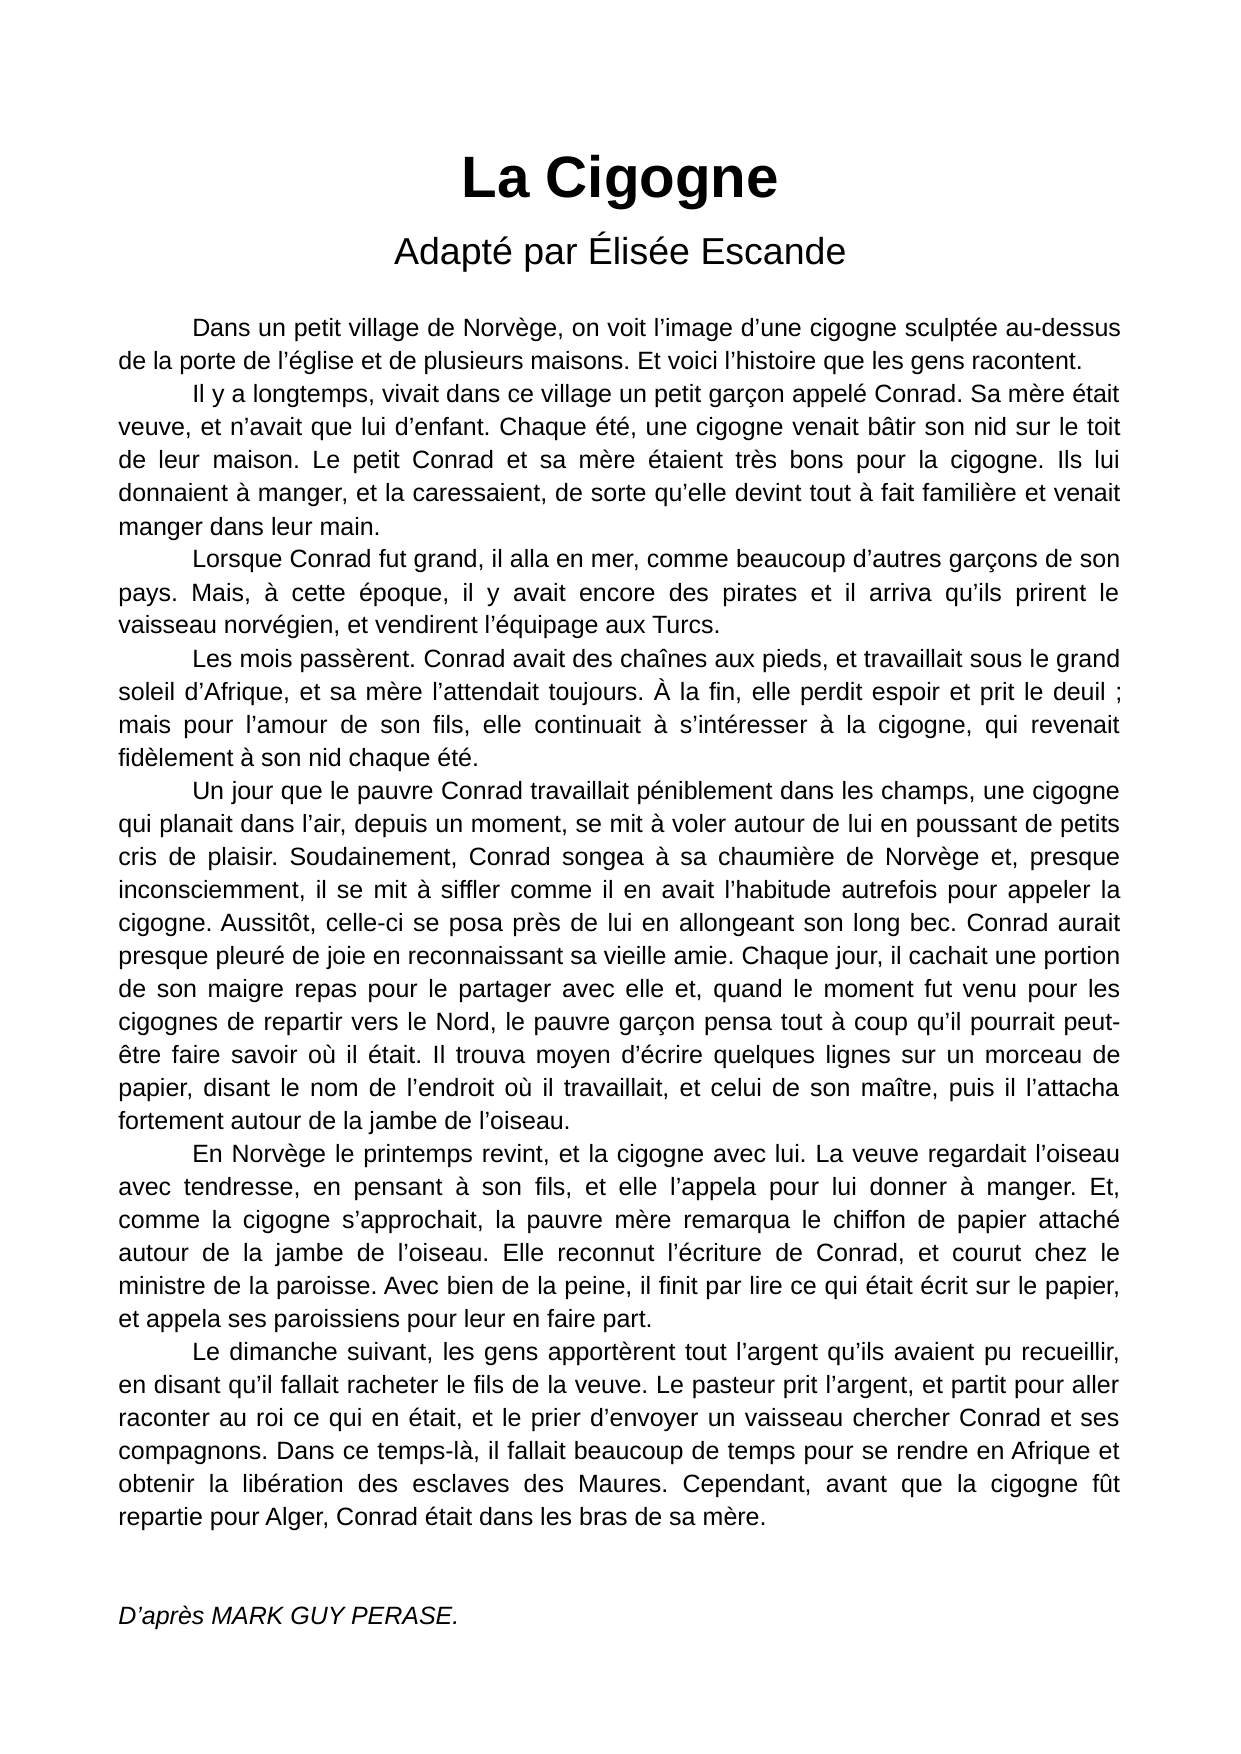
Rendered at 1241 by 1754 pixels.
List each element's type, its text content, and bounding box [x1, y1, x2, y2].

subtitle Adapté par Élisée Escande [118, 229, 1122, 272]
text Lorsque Conrad fut grand, il alla en mer, comme beaucoup d’autres garçons de son pays. Mais, à cette époque, il y avait encore des pirates et il arriva qu’ils prirent le vaisseau norvégien, et vendirent l’équipage aux Turcs. [118, 544, 1122, 639]
text Les mois passèrent. Conrad avait des chaînes aux pieds, et travaillait sous le grand soleil d’Afrique, et sa mère l’attendait toujours. À la fin, elle perdit espoir et prit le deuil ; mais pour l’amour de son fils, elle continuait à s’intéresser à la cigogne, qui revenait fidèlement à son nid chaque été. [118, 643, 1122, 771]
text Dans un petit village de Norvège, on voit l’image d’une cigogne sculptée au-dessus de la porte de l’église et de plusieurs maisons. Et voici l’histoire que les gens racontent. [118, 313, 1122, 375]
text Il y a longtemps, vivait dans ce village un petit garçon appelé Conrad. Sa mère était veuve, et n’avait que lui d’enfant. Chaque été, une cigogne venait bâtir son nid sur le toit de leur maison. Le petit Conrad et sa mère étaient très bons pour la cigogne. Ils lui donnaient à manger, et la caressaient, de sorte qu’elle devint tout à fait familière et venait manger dans leur main. [118, 379, 1122, 540]
text Le dimanche suivant, les gens apportèrent tout l’argent qu’ils avaient pu recueillir, en disant qu’il fallait racheter le fils de la veuve. Le pasteur prit l’argent, et partit pour aller raconter au roi ce qui en était, et le prier d’envoyer un vaisseau chercher Conrad et ses compagnons. Dans ce temps-là, il fallait beaucoup de temps pour se rendre en Afrique et obtenir la libération des esclaves des Maures. Cependant, avant que la cigogne fût repartie pour Alger, Conrad était dans les bras de sa mère. [118, 1337, 1122, 1531]
title La Cigogne [118, 143, 1122, 210]
text En Norvège le printemps revint, et la cigogne avec lui. La veuve regardait l’oiseau avec tendresse, en pensant à son fils, et elle l’appela pour lui donner à manger. Et, comme la cigogne s’approchait, la pauvre mère remarqua le chiffon de papier attaché autour de la jambe de l’oiseau. Elle reconnut l’écriture de Conrad, et courut chez le ministre de la paroisse. Avec bien de la peine, il finit par lire ce qui était écrit sur le papier, et appela ses paroissiens pour leur en faire part. [118, 1139, 1122, 1333]
text D’après MARK GUY PERASE. [118, 1601, 1122, 1630]
text Un jour que le pauvre Conrad travaillait péniblement dans les champs, une cigogne qui planait dans l’air, depuis un moment, se mit à voler autour de lui en poussant de petits cris de plaisir. Soudainement, Conrad songea à sa chaumière de Norvège et, presque inconsciemment, il se mit à siffler comme il en avait l’habitude autrefois pour appeler la cigogne. Aussitôt, celle-ci se posa près de lui en allongeant son long bec. Conrad aurait presque pleuré de joie en reconnaissant sa vieille amie. Chaque jour, il cachait une portion de son maigre repas pour le partager avec elle et, quand le moment fut venu pour les cigognes de repartir vers le Nord, le pauvre garçon pensa tout à coup qu’il pourrait peut-être faire savoir où il était. Il trouva moyen d’écrire quelques lignes sur un morceau de papier, disant le nom de l’endroit où il travaillait, et celui de son maître, puis il l’attacha fortement autour de la jambe de l’oiseau. [118, 776, 1122, 1134]
